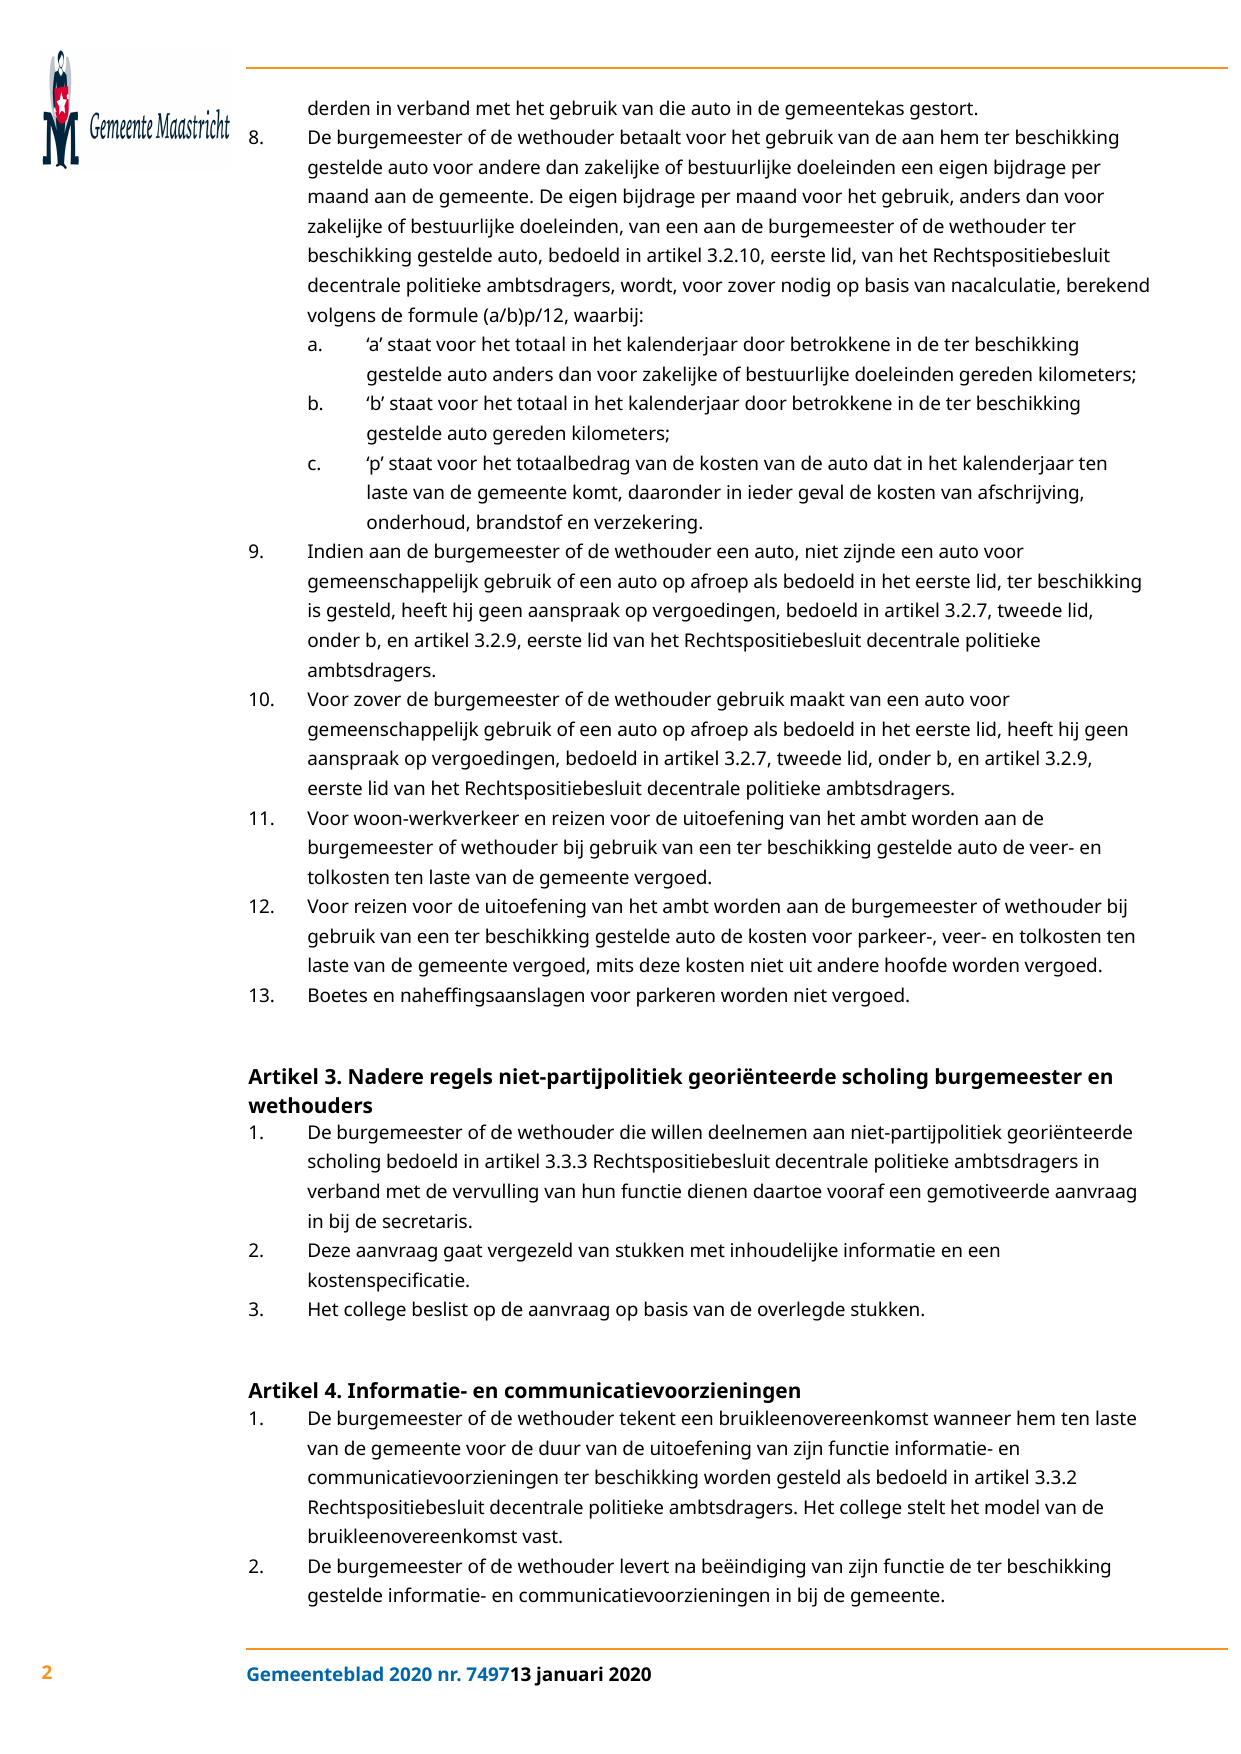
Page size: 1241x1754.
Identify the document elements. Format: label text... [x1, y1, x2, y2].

list De burgemeester of de wethouder die willen deelnemen aan niet-partijpolitiek georiënteerde scholing bedoeld in artikel 3.3.3 Rechtspositiebesluit decentrale politieke ambtsdragers in verband met de vervulling van hun functie dienen daartoe vooraf een gemotiveerde aanvraag in bij de secretaris. [248, 1119, 1152, 1234]
list Het college beslist op de aanvraag op basis van de overlegde stukken. [248, 1297, 1152, 1322]
list Boetes en naheffingsaanslagen voor parkeren worden niet vergoed. [248, 982, 1152, 1008]
list ‘a’ staat voor het totaal in het kalenderjaar door betrokkene in de ter beschikking gestelde auto anders dan voor zakelijke of bestuurlijke doeleinden gereden kilometers; [307, 331, 1152, 387]
picture [41, 47, 231, 172]
list ‘b’ staat voor het totaal in het kalenderjaar door betrokkene in de ter beschikking gestelde auto gereden kilometers; [307, 391, 1152, 446]
list Deze aanvraag gaat vergezeld van stukken met inhoudelijke informatie en een kostenspecificatie. [248, 1237, 1152, 1293]
text Artikel 3. Nadere regels niet-partijpolitiek georiënteerde scholing burgemeester en wethouders [248, 1062, 1152, 1119]
list De burgemeester of de wethouder levert na beëindiging van zijn functie de ter beschikking gestelde informatie- en communicatievoorzieningen in bij de gemeente. [248, 1553, 1152, 1608]
text Artikel 4. Informatie- en communicatievoorzieningen [248, 1377, 1152, 1405]
list Indien aan de burgemeester of de wethouder een auto, niet zijnde een auto voor gemeenschappelijk gebruik of een auto op afroep als bedoeld in het eerste lid, ter beschikking is gesteld, heeft hij geen aanspraak op vergoedingen, bedoeld in artikel 3.2.7, tweede lid, onder b, en artikel 3.2.9, eerste lid van het Rechtspositiebesluit decentrale politieke ambtsdragers. [248, 538, 1152, 683]
list Voor zover de burgemeester of de wethouder gebruik maakt van een auto voor gemeenschappelijk gebruik of een auto op afroep als bedoeld in het eerste lid, heeft hij geen aanspraak op vergoedingen, bedoeld in artikel 3.2.7, tweede lid, onder b, en artikel 3.2.9, eerste lid van het Rechtspositiebesluit decentrale politieke ambtsdragers. [248, 686, 1152, 801]
list De burgemeester of de wethouder tekent een bruikleenovereenkomst wanneer hem ten laste van de gemeente voor de duur van de uitoefening van zijn functie informatie- en communicatievoorzieningen ter beschikking worden gesteld als bedoeld in artikel 3.3.2 Rechtspositiebesluit decentrale politieke ambtsdragers. Het college stelt het model van de bruikleenovereenkomst vast. [248, 1405, 1152, 1549]
list Voor reizen voor de uitoefening van het ambt worden aan de burgemeester of wethouder bij gebruik van een ter beschikking gestelde auto de kosten voor parkeer-, veer- en tolkosten ten laste van de gemeente vergoed, mits deze kosten niet uit andere hoofde worden vergoed. [248, 893, 1152, 978]
list derden in verband met het gebruik van die auto in de gemeentekas gestort. [248, 95, 1152, 121]
list De burgemeester of de wethouder betaalt voor het gebruik van de aan hem ter beschikking gestelde auto voor andere dan zakelijke of bestuurlijke doeleinden een eigen bijdrage per maand aan de gemeente. De eigen bijdrage per maand voor het gebruik, anders dan voor zakelijke of bestuurlijke doeleinden, van een aan de burgemeester of de wethouder ter beschikking gestelde auto, bedoeld in artikel 3.2.10, eerste lid, van het Rechtspositiebesluit decentrale politieke ambtsdragers, wordt, voor zover nodig op basis van nacalculatie, berekend volgens de formule (a/b)p/12, waarbij: [248, 124, 1152, 328]
list ‘p’ staat voor het totaalbedrag van de kosten van de auto dat in het kalenderjaar ten laste van de gemeente komt, daaronder in ieder geval de kosten van afschrijving, onderhoud, brandstof en verzekering. [307, 450, 1152, 535]
list Voor woon-werkverkeer en reizen voor de uitoefening van het ambt worden aan de burgemeester of wethouder bij gebruik van een ter beschikking gestelde auto de veer- en tolkosten ten laste van de gemeente vergoed. [248, 805, 1152, 890]
